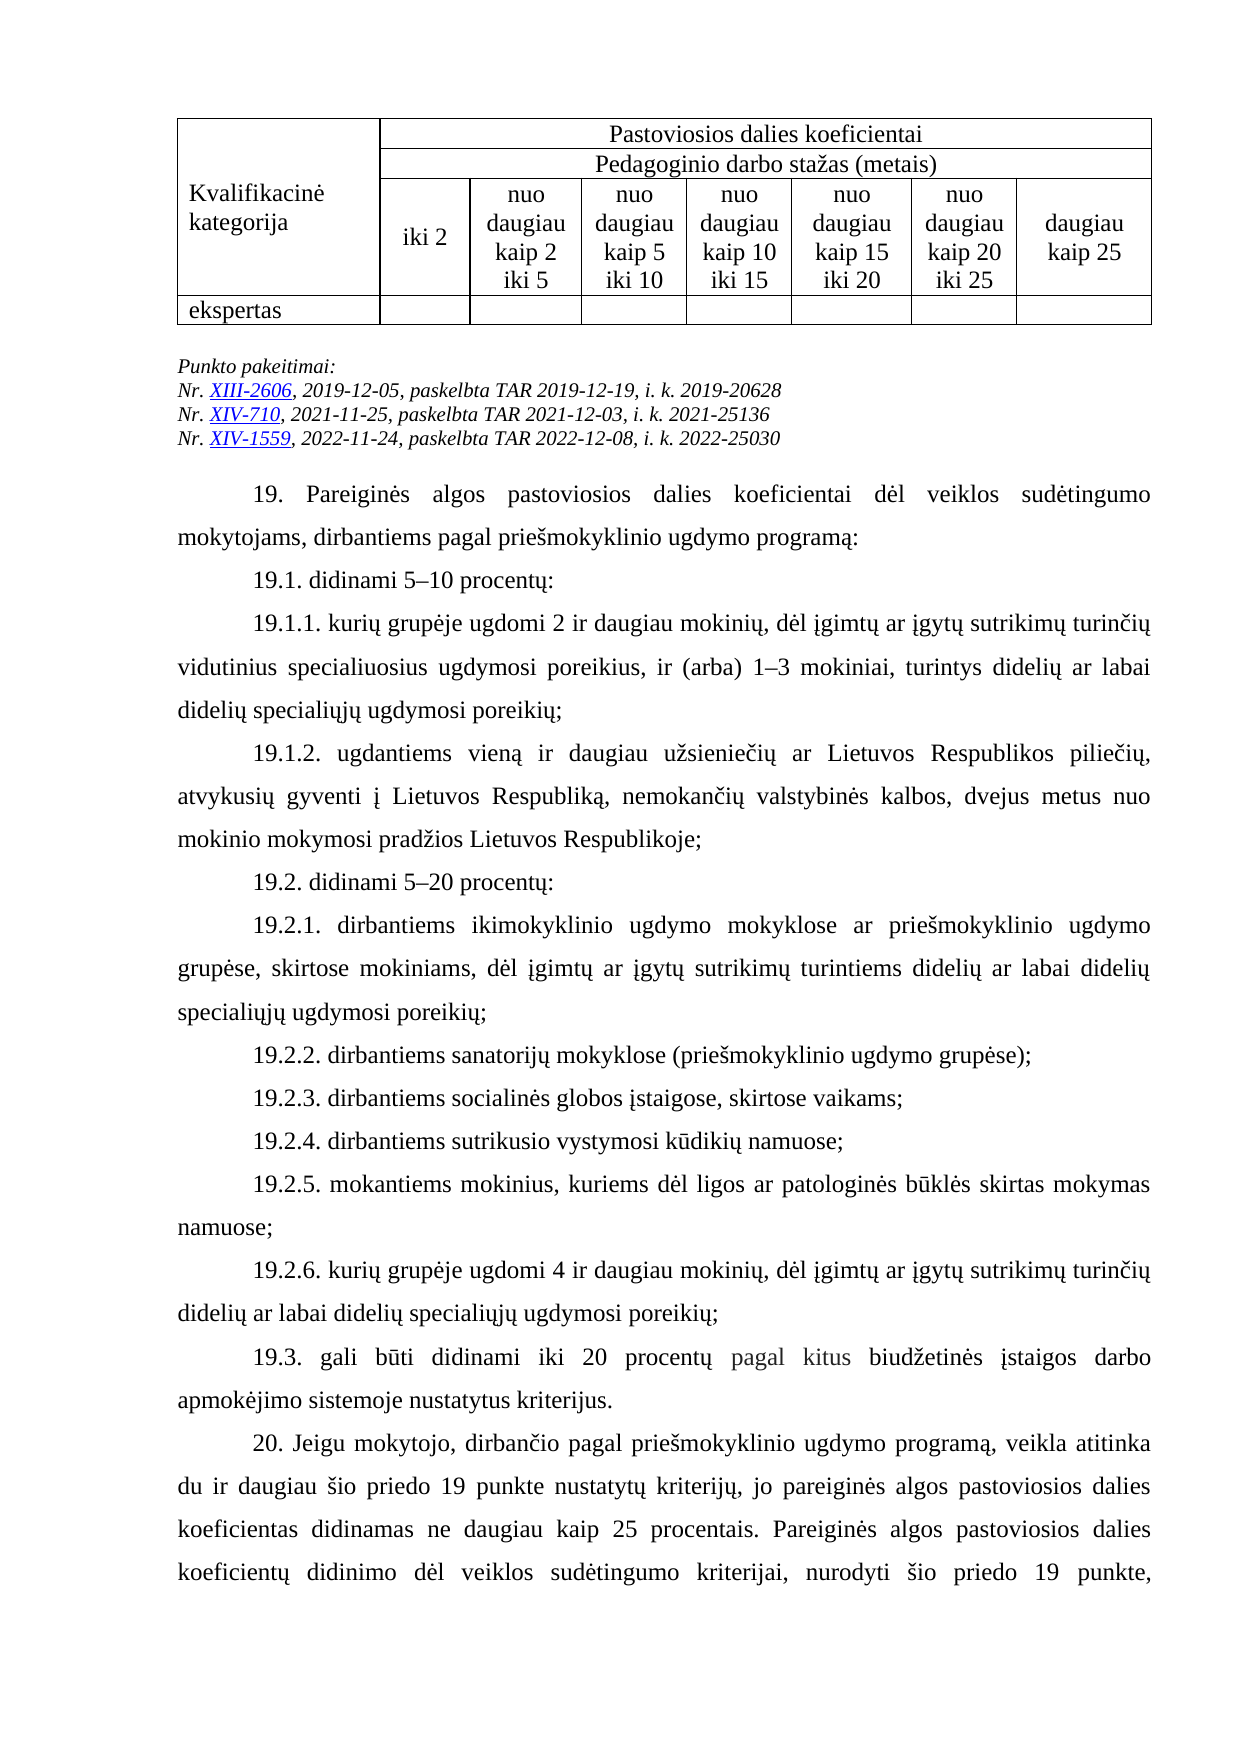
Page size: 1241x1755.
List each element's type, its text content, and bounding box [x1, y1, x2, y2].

table_cell [792, 296, 911, 324]
text 20. Jeigu mokytojo, dirbančio pagal priešmokyklinio ugdymo programą, veikla atitinka du ir daugiau šio priedo 19 punkte nustatytų kriterijų, jo pareiginės algos pastoviosios dalies koeficientas didinamas ne daugiau kaip 25 procentais. Pareiginės algos pastoviosios dalies koeficientų didinimo dėl veiklos sudėtingumo kriterijai, nurodyti šio priedo 19 punkte, [177, 1428, 1152, 1586]
table_cell nuo daugiau kaip 10 iki 15 [687, 179, 791, 294]
text Nr. XIV-710, 2021-11-25, paskelbta TAR 2021-12-03, i. k. 2021-25136 [177, 402, 1152, 426]
table_cell Pedagoginio darbo stažas (metais) [381, 149, 1151, 178]
text 19.3. gali būti didinami iki 20 procentų pagal kitus biudžetinės įstaigos darbo apmokėjimo sistemoje nustatytus kriterijus. [177, 1342, 1152, 1413]
text 19.2.3. dirbantiems socialinės globos įstaigose, skirtose vaikams; [177, 1083, 1152, 1112]
text 19.2.5. mokantiems mokinius, kuriems dėl ligos ar patologinės būklės skirtas mokymas namuose; [177, 1169, 1152, 1241]
text Punkto pakeitimai: [177, 354, 1152, 378]
table_cell nuo daugiau kaip 15 iki 20 [792, 179, 911, 294]
text 19.2.1. dirbantiems ikimokyklinio ugdymo mokyklose ar priešmokyklinio ugdymo grupėse, skirtose mokiniams, dėl įgimtų ar įgytų sutrikimų turintiems didelių ar labai didelių specialiųjų ugdymosi poreikių; [177, 910, 1152, 1025]
table_cell iki 2 [381, 179, 469, 294]
text 19.2.6. kurių grupėje ugdomi 4 ir daugiau mokinių, dėl įgimtų ar įgytų sutrikimų turinčių didelių ar labai didelių specialiųjų ugdymosi poreikių; [177, 1255, 1152, 1327]
table_cell nuo daugiau kaip 2 iki 5 [471, 179, 581, 294]
text 19.1.2. ugdantiems vieną ir daugiau užsieniečių ar Lietuvos Respublikos piliečių, atvykusių gyventi į Lietuvos Respubliką, nemokančių valstybinės kalbos, dvejus metus nuo mokinio mokymosi pradžios Lietuvos Respublikoje; [177, 738, 1152, 853]
table_cell [582, 296, 686, 324]
text 19.1.1. kurių grupėje ugdomi 2 ir daugiau mokinių, dėl įgimtų ar įgytų sutrikimų turinčių vidutinius specialiuosius ugdymosi poreikius, ir (arba) 1–3 mokiniai, turintys didelių ar labai didelių specialiųjų ugdymosi poreikių; [177, 608, 1152, 723]
text 19.2. didinami 5–20 procentų: [177, 867, 1152, 896]
table_cell nuo daugiau kaip 5 iki 10 [582, 179, 686, 294]
table_cell [381, 296, 469, 324]
table_cell nuo daugiau kaip 20 iki 25 [912, 179, 1016, 294]
text 19.2.2. dirbantiems sanatorijų mokyklose (priešmokyklinio ugdymo grupėse); [177, 1040, 1152, 1068]
table_header Pastoviosios dalies koeficientai [381, 119, 1151, 148]
text Nr. XIII-2606, 2019-12-05, paskelbta TAR 2019-12-19, i. k. 2019-20628 [177, 378, 1152, 402]
table_cell daugiau kaip 25 [1017, 179, 1151, 294]
table_cell [687, 296, 791, 324]
text Nr. XIV-1559, 2022-11-24, paskelbta TAR 2022-12-08, i. k. 2022-25030 [177, 426, 1152, 450]
text 19. Pareiginės algos pastoviosios dalies koeficientai dėl veiklos sudėtingumo mokytojams, dirbantiems pagal priešmokyklinio ugdymo programą: [177, 479, 1152, 551]
text 19.1. didinami 5–10 procentų: [177, 565, 1152, 594]
table_header Kvalifikacinė kategorija [178, 119, 379, 294]
table_cell ekspertas [178, 296, 379, 324]
text 19.2.4. dirbantiems sutrikusio vystymosi kūdikių namuose; [177, 1126, 1152, 1155]
table_cell [912, 296, 1016, 324]
table_cell [1017, 296, 1151, 324]
table_cell [471, 296, 581, 324]
